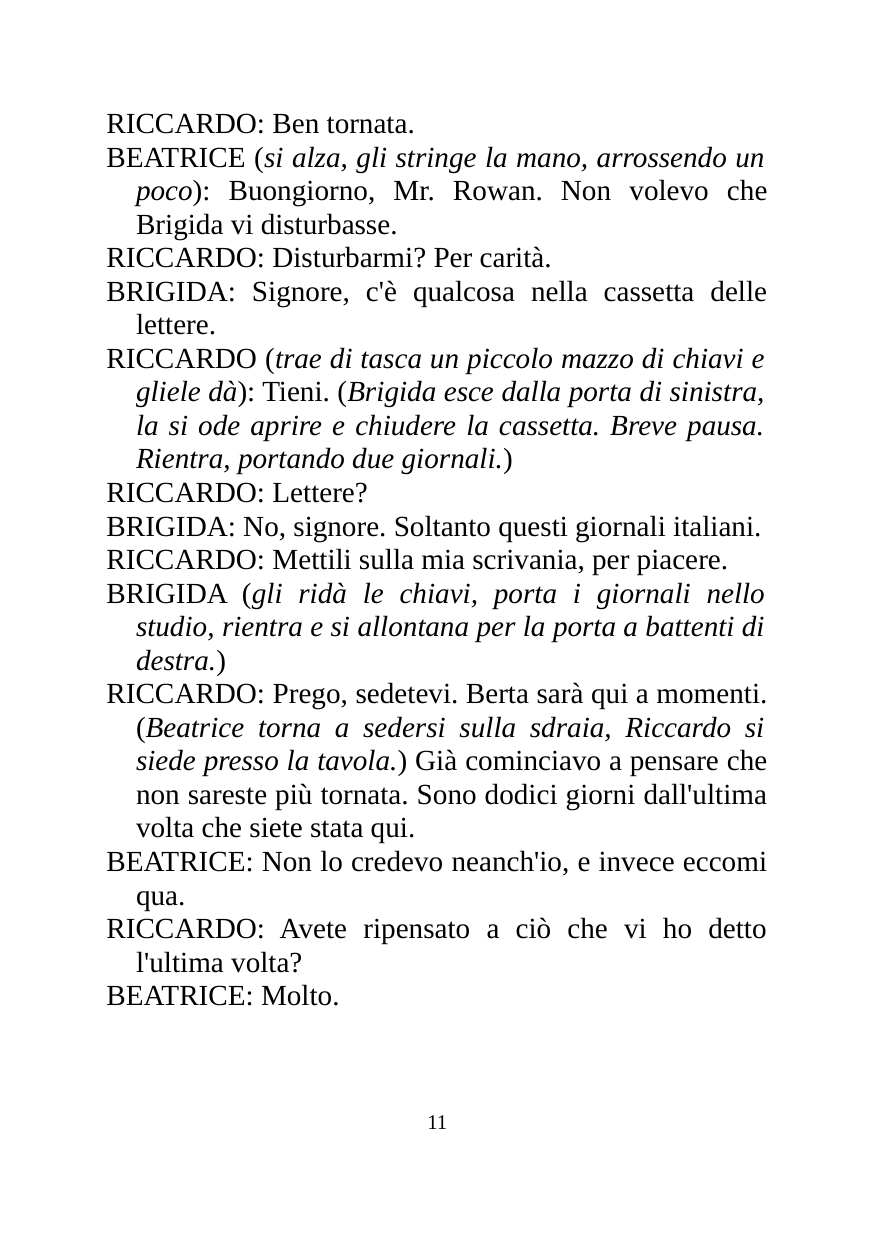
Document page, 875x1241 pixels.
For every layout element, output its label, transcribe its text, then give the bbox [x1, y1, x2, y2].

text BRIGIDA (gli ridà le chiavi, porta i giornali nello studio, rientra e si allontana per la porta a battenti di destra.) [106, 576, 768, 676]
text BEATRICE: Molto. [106, 978, 768, 1012]
text RICCARDO: Prego, sedetevi. Berta sarà qui a momenti. (Beatrice torna a sedersi sulla sdraia, Riccardo si siede presso la tavola.) Già cominciavo a pensare che non sareste più tornata. Sono dodici giorni dall'ultima volta che siete stata qui. [106, 676, 768, 844]
text RICCARDO: Ben tornata. [106, 106, 768, 140]
text RICCARDO: Avete ripensato a ciò che vi ho detto l'ultima volta? [106, 911, 768, 978]
text BRIGIDA: Signore, c'è qualcosa nella cassetta delle lettere. [106, 274, 768, 341]
text RICCARDO: Lettere? [106, 475, 768, 509]
text BEATRICE: Non lo credevo neanch'io, e invece eccomi qua. [106, 844, 768, 911]
text RICCARDO: Disturbarmi? Per carità. [106, 240, 768, 274]
text RICCARDO (trae di tasca un piccolo mazzo di chiavi e gliele dà): Tieni. (Brigida esce dalla porta di sinistra, la si ode aprire e chiudere la cassetta. Breve pausa. Rientra, portando due giornali.) [106, 341, 768, 475]
text BEATRICE (si alza, gli stringe la mano, arrossendo un poco): Buongiorno, Mr. Rowan. Non volevo che Brigida vi disturbasse. [106, 140, 768, 240]
text RICCARDO: Mettili sulla mia scrivania, per piacere. [106, 542, 768, 576]
text BRIGIDA: No, signore. Soltanto questi giornali italiani. [106, 509, 768, 542]
